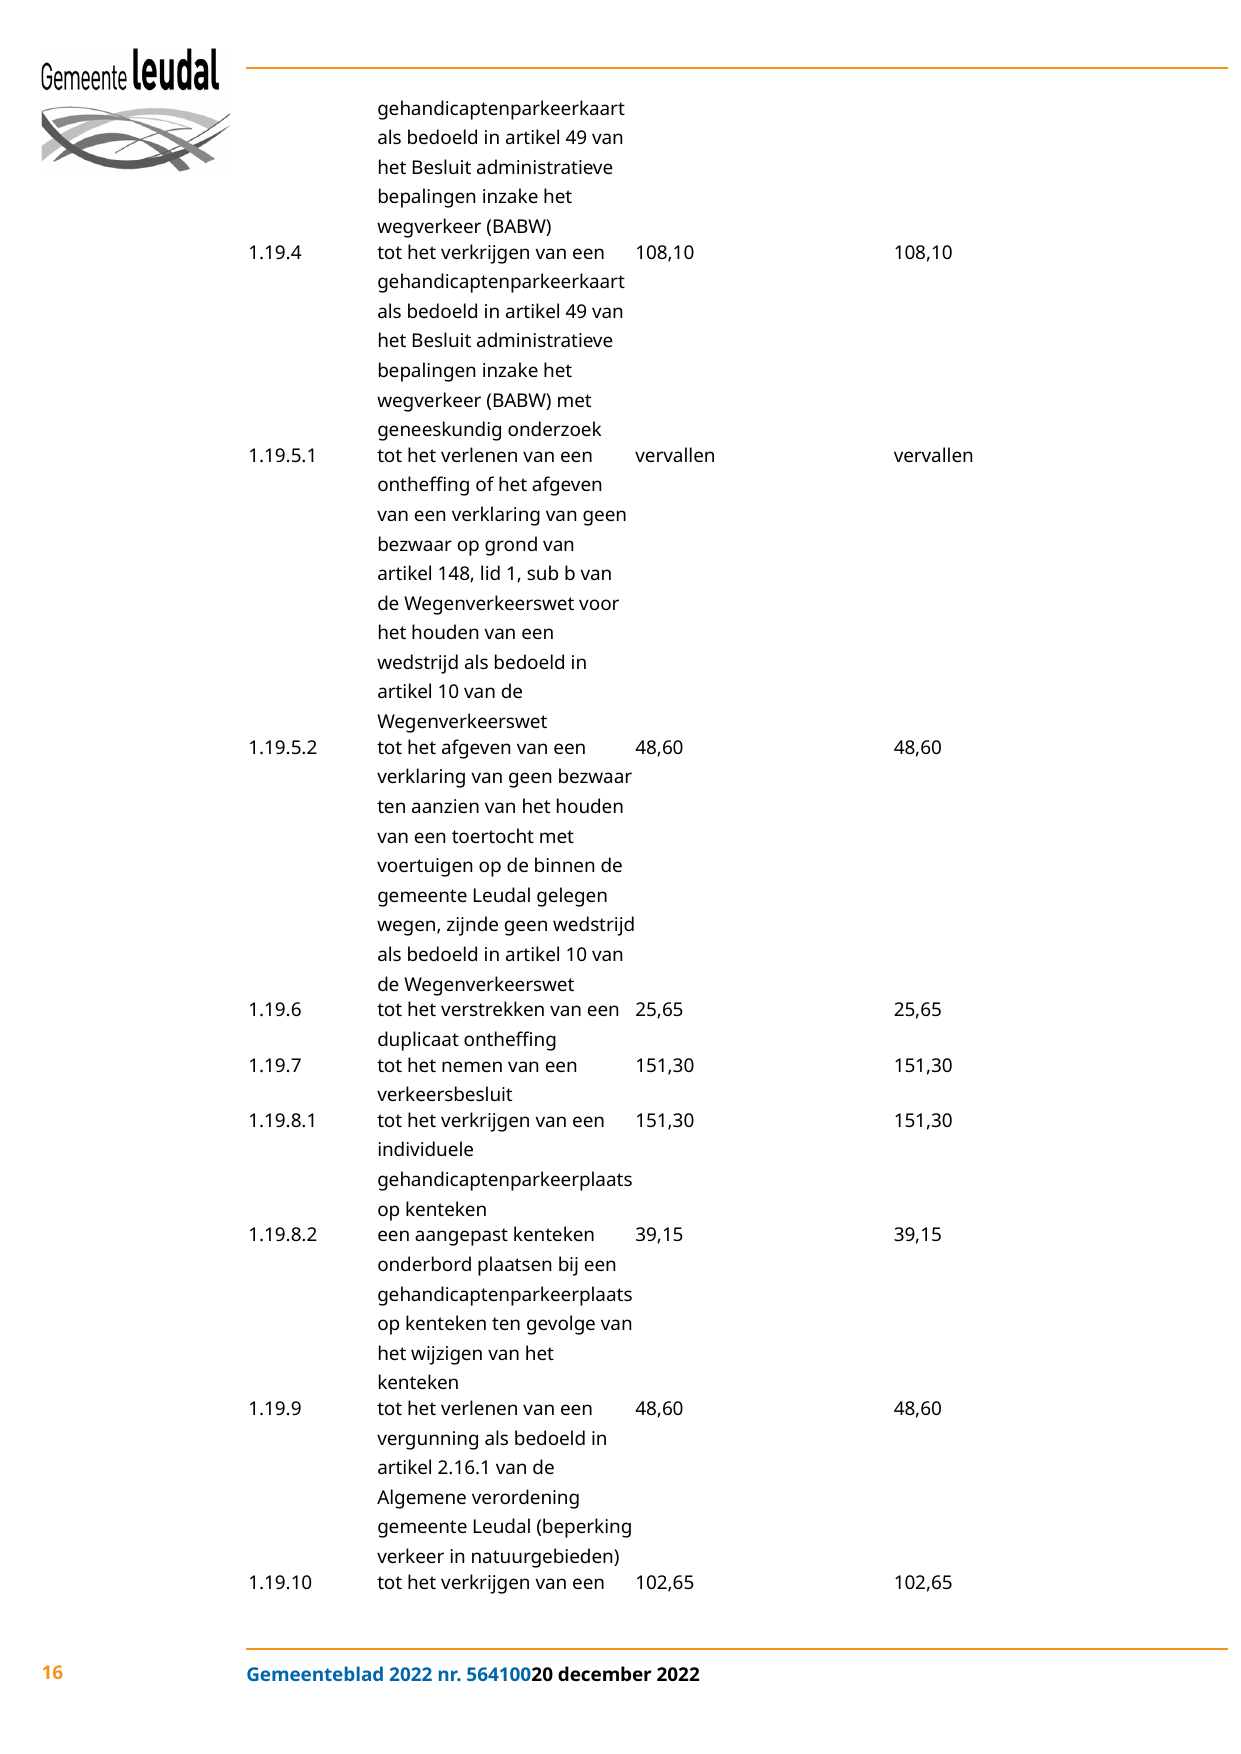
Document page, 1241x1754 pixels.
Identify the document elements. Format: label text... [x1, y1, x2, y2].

table_cell 108,10 [635, 239, 893, 442]
table_cell tot het verkrijgen van een [377, 1569, 635, 1594]
table_cell 151,30 [894, 1107, 1152, 1222]
table_cell 151,30 [894, 1052, 1152, 1107]
table_cell 39,15 [894, 1222, 1152, 1395]
table_cell 1.19.10 [248, 1569, 377, 1594]
table_cell tot het nemen van een verkeersbesluit [377, 1052, 635, 1107]
table_cell 1.19.9 [248, 1395, 377, 1569]
table_cell een aangepast kenteken onderbord plaatsen bij een gehandicaptenparkeerplaats op kenteken ten gevolge van het wijzigen van het kenteken [377, 1222, 635, 1395]
table_cell 151,30 [635, 1052, 893, 1107]
picture [41, 47, 231, 172]
table_cell 48,60 [894, 734, 1152, 996]
table_cell tot het verstrekken van een duplicaat ontheffing [377, 996, 635, 1052]
table_cell tot het afgeven van een verklaring van geen bezwaar ten aanzien van het houden van een toertocht met voertuigen op de binnen de gemeente Leudal gelegen wegen, zijnde geen wedstrijd als bedoeld in artikel 10 van de Wegenverkeerswet [377, 734, 635, 996]
table_cell 25,65 [894, 996, 1152, 1052]
table_cell [635, 95, 893, 239]
table_cell 48,60 [635, 734, 893, 996]
table_cell 1.19.8.2 [248, 1222, 377, 1395]
table_cell 1.19.8.1 [248, 1107, 377, 1222]
table_cell 1.19.6 [248, 996, 377, 1052]
table_cell 1.19.5.1 [248, 442, 377, 734]
table_cell 48,60 [894, 1395, 1152, 1569]
table_cell 39,15 [635, 1222, 893, 1395]
table_cell vervallen [635, 442, 893, 734]
table_cell tot het verkrijgen van een individuele gehandicaptenparkeerplaats op kenteken [377, 1107, 635, 1222]
table_cell gehandicaptenparkeerkaart als bedoeld in artikel 49 van het Besluit administratieve bepalingen inzake het wegverkeer (BABW) [377, 95, 635, 239]
table_cell 108,10 [894, 239, 1152, 442]
table_cell 151,30 [635, 1107, 893, 1222]
table_cell tot het verkrijgen van een gehandicaptenparkeerkaart als bedoeld in artikel 49 van het Besluit administratieve bepalingen inzake het wegverkeer (BABW) met geneeskundig onderzoek [377, 239, 635, 442]
table_cell 102,65 [635, 1569, 893, 1594]
table_cell 1.19.7 [248, 1052, 377, 1107]
table_cell tot het verlenen van een ontheffing of het afgeven van een verklaring van geen bezwaar op grond van artikel 148, lid 1, sub b van de Wegenverkeerswet voor het houden van een wedstrijd als bedoeld in artikel 10 van de Wegenverkeerswet [377, 442, 635, 734]
table_cell [894, 95, 1152, 239]
table_cell [248, 95, 377, 239]
table_cell tot het verlenen van een vergunning als bedoeld in artikel 2.16.1 van de Algemene verordening gemeente Leudal (beperking verkeer in natuurgebieden) [377, 1395, 635, 1569]
table_cell 1.19.5.2 [248, 734, 377, 996]
table_cell vervallen [894, 442, 1152, 734]
table_cell 102,65 [894, 1569, 1152, 1594]
table_cell 48,60 [635, 1395, 893, 1569]
table_cell 25,65 [635, 996, 893, 1052]
table_cell 1.19.4 [248, 239, 377, 442]
